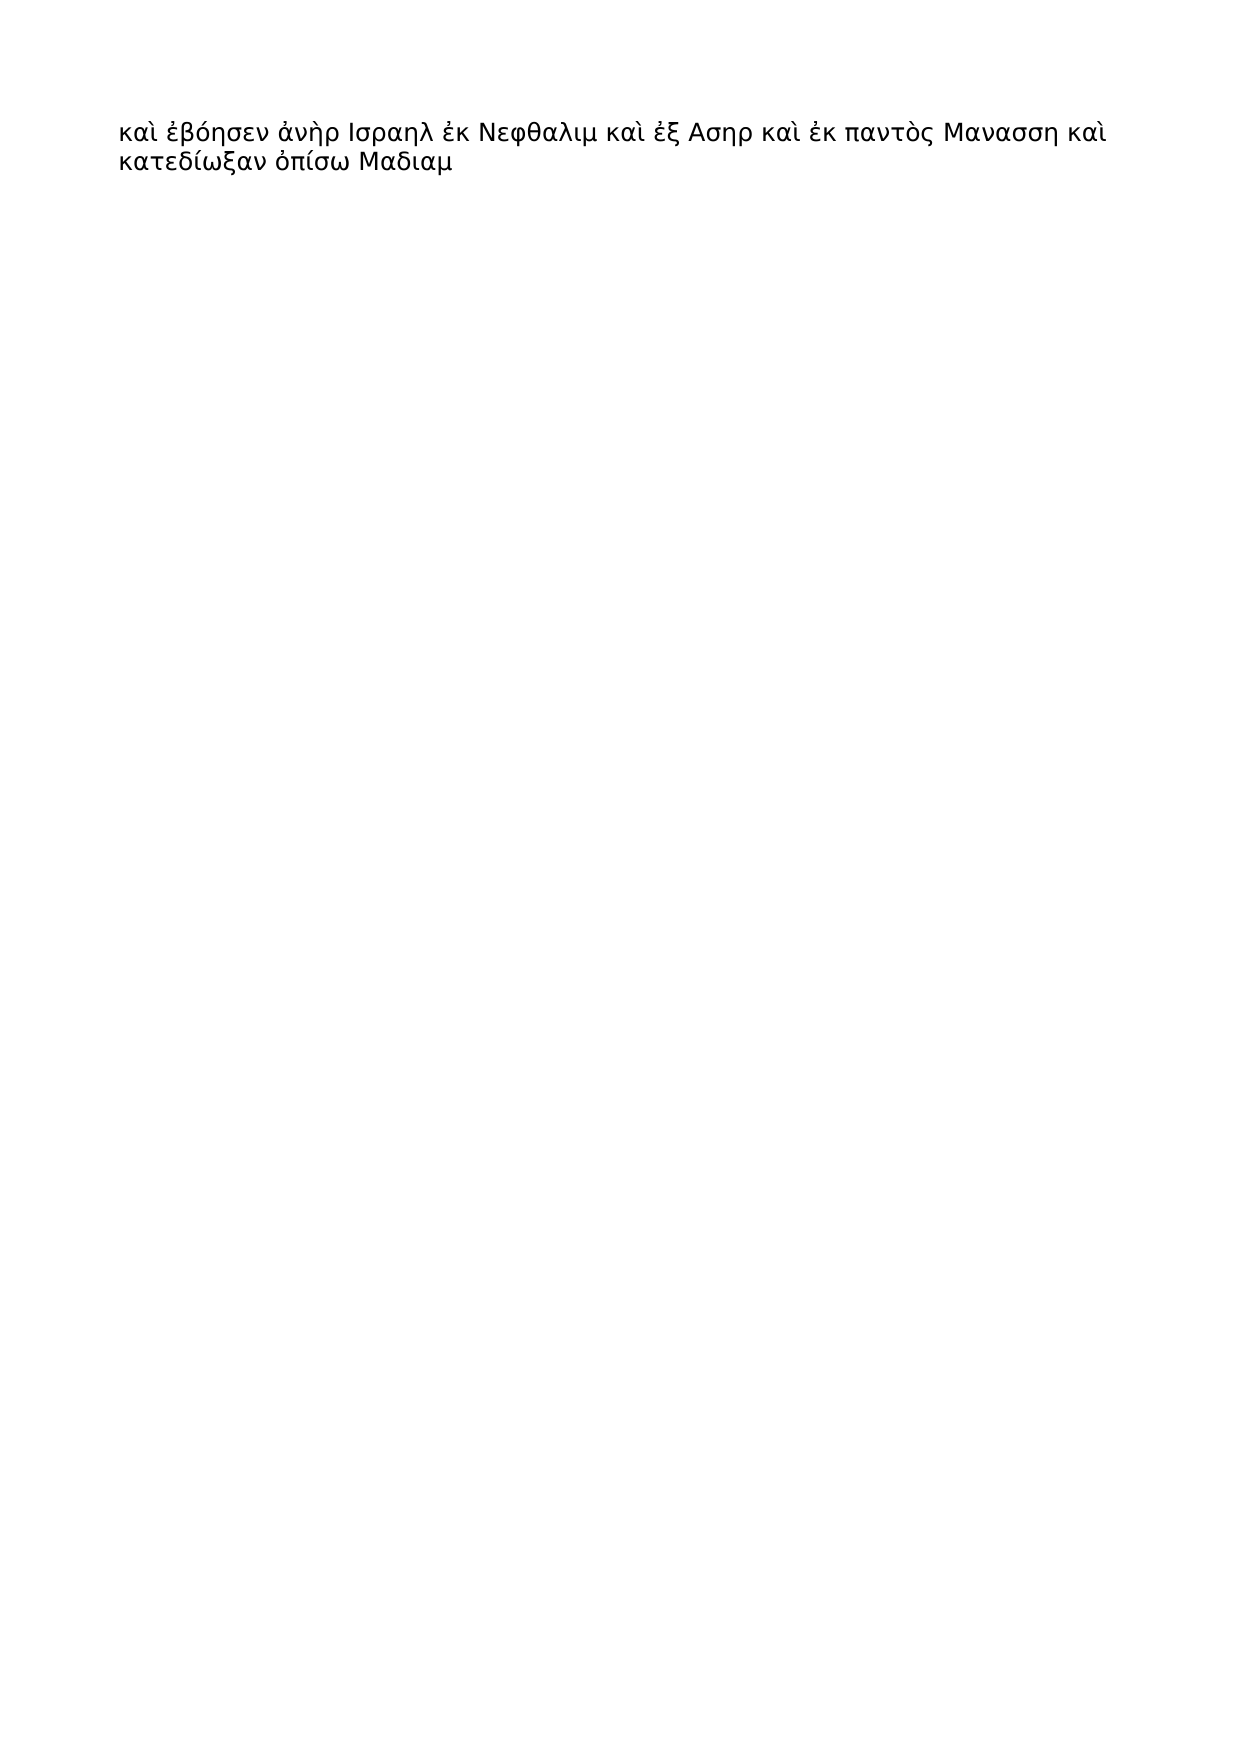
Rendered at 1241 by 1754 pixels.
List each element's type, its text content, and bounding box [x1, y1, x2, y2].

text καὶ ἐβόησεν ἀνὴρ Ισραηλ ἐκ Νεφθαλιμ καὶ ἐξ Ασηρ καὶ ἐκ παντὸς Μανασση καὶ κατεδίωξαν ὀπίσω Μαδιαμ [118, 118, 1122, 176]
